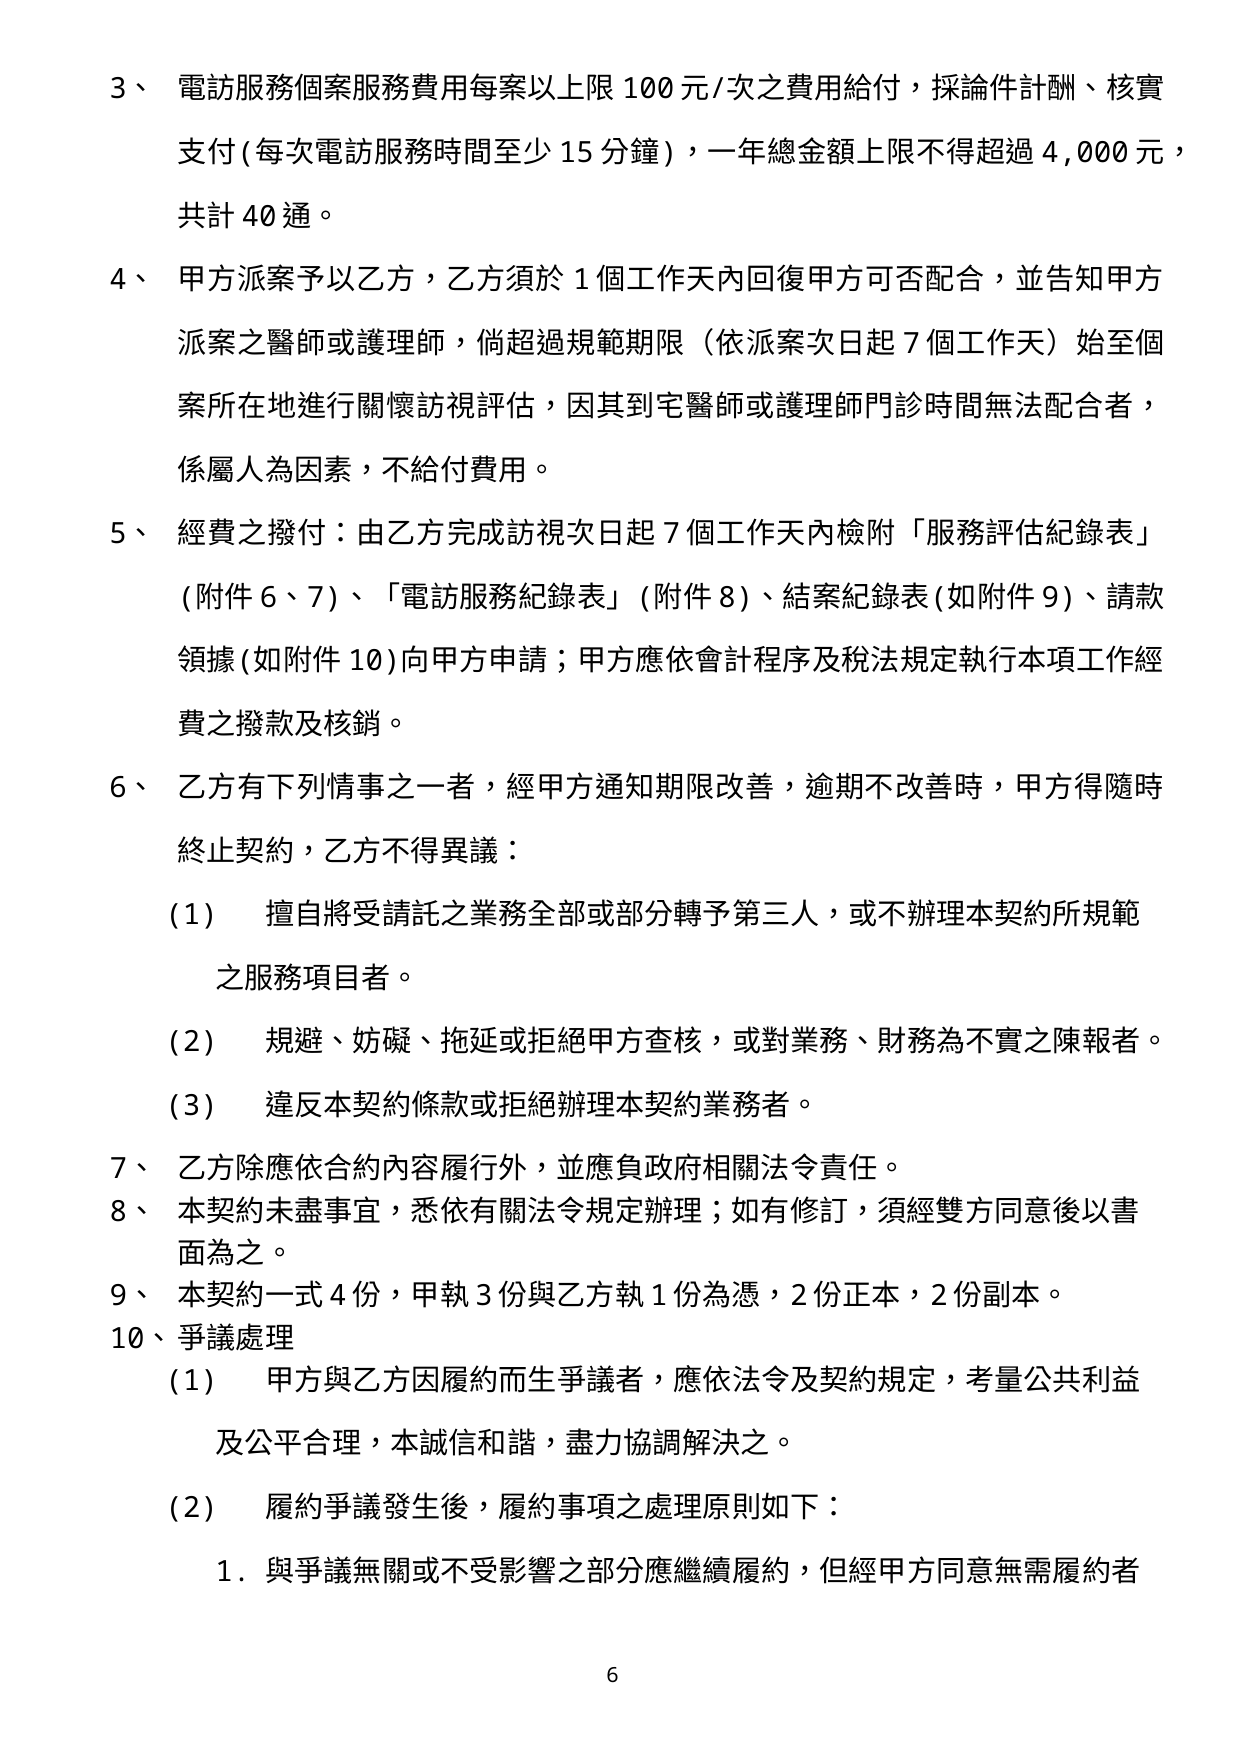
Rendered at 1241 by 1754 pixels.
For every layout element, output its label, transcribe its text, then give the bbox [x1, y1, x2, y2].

list 電訪服務個案服務費用每案以上限100元/次之費用給付，採論件計酬、核實支付(每次電訪服務時間至少15分鐘)，一年總金額上限不得超過4,000元，共計40通。 [109, 65, 1165, 234]
list 擅自將受請託之業務全部或部分轉予第三人，或不辦理本契約所規範之服務項目者。 [165, 891, 1165, 996]
list 乙方除應依合約內容履行外，並應負政府相關法令責任。 [109, 1145, 1165, 1187]
list 履約爭議發生後，履約事項之處理原則如下： [165, 1483, 1165, 1526]
list 本契約一式4份，甲執3份與乙方執1份為憑，2份正本，2份副本。 [109, 1272, 1165, 1314]
list 爭議處理 [109, 1314, 1165, 1357]
list 本契約未盡事宜，悉依有關法令規定辦理；如有修訂，須經雙方同意後以書面為之。 [109, 1187, 1165, 1272]
list 規避、妨礙、拖延或拒絕甲方查核，或對業務、財務為不實之陳報者。 [165, 1018, 1165, 1060]
list 乙方有下列情事之一者，經甲方通知期限改善，逾期不改善時，甲方得隨時終止契約，乙方不得異議： [109, 764, 1165, 869]
list 違反本契約條款或拒絕辦理本契約業務者。 [165, 1081, 1165, 1123]
list 經費之撥付：由乙方完成訪視次日起7個工作天內檢附「服務評估紀錄表」(附件6、7)、「電訪服務紀錄表」(附件8)、結案紀錄表(如附件9)、請款領據(如附件10)向甲方申請；甲方應依會計程序及稅法規定執行本項工作經費之撥款及核銷。 [109, 509, 1165, 742]
list 甲方與乙方因履約而生爭議者，應依法令及契約規定，考量公共利益及公平合理，本誠信和諧，盡力協調解決之。 [165, 1357, 1165, 1462]
list 與爭議無關或不受影響之部分應繼續履約，但經甲方同意無需履約者 [215, 1547, 1165, 1589]
list 甲方派案予以乙方，乙方須於1個工作天內回復甲方可否配合，並告知甲方派案之醫師或護理師，倘超過規範期限（依派案次日起7個工作天）始至個案所在地進行關懷訪視評估，因其到宅醫師或護理師門診時間無法配合者，係屬人為因素，不給付費用。 [109, 256, 1165, 488]
